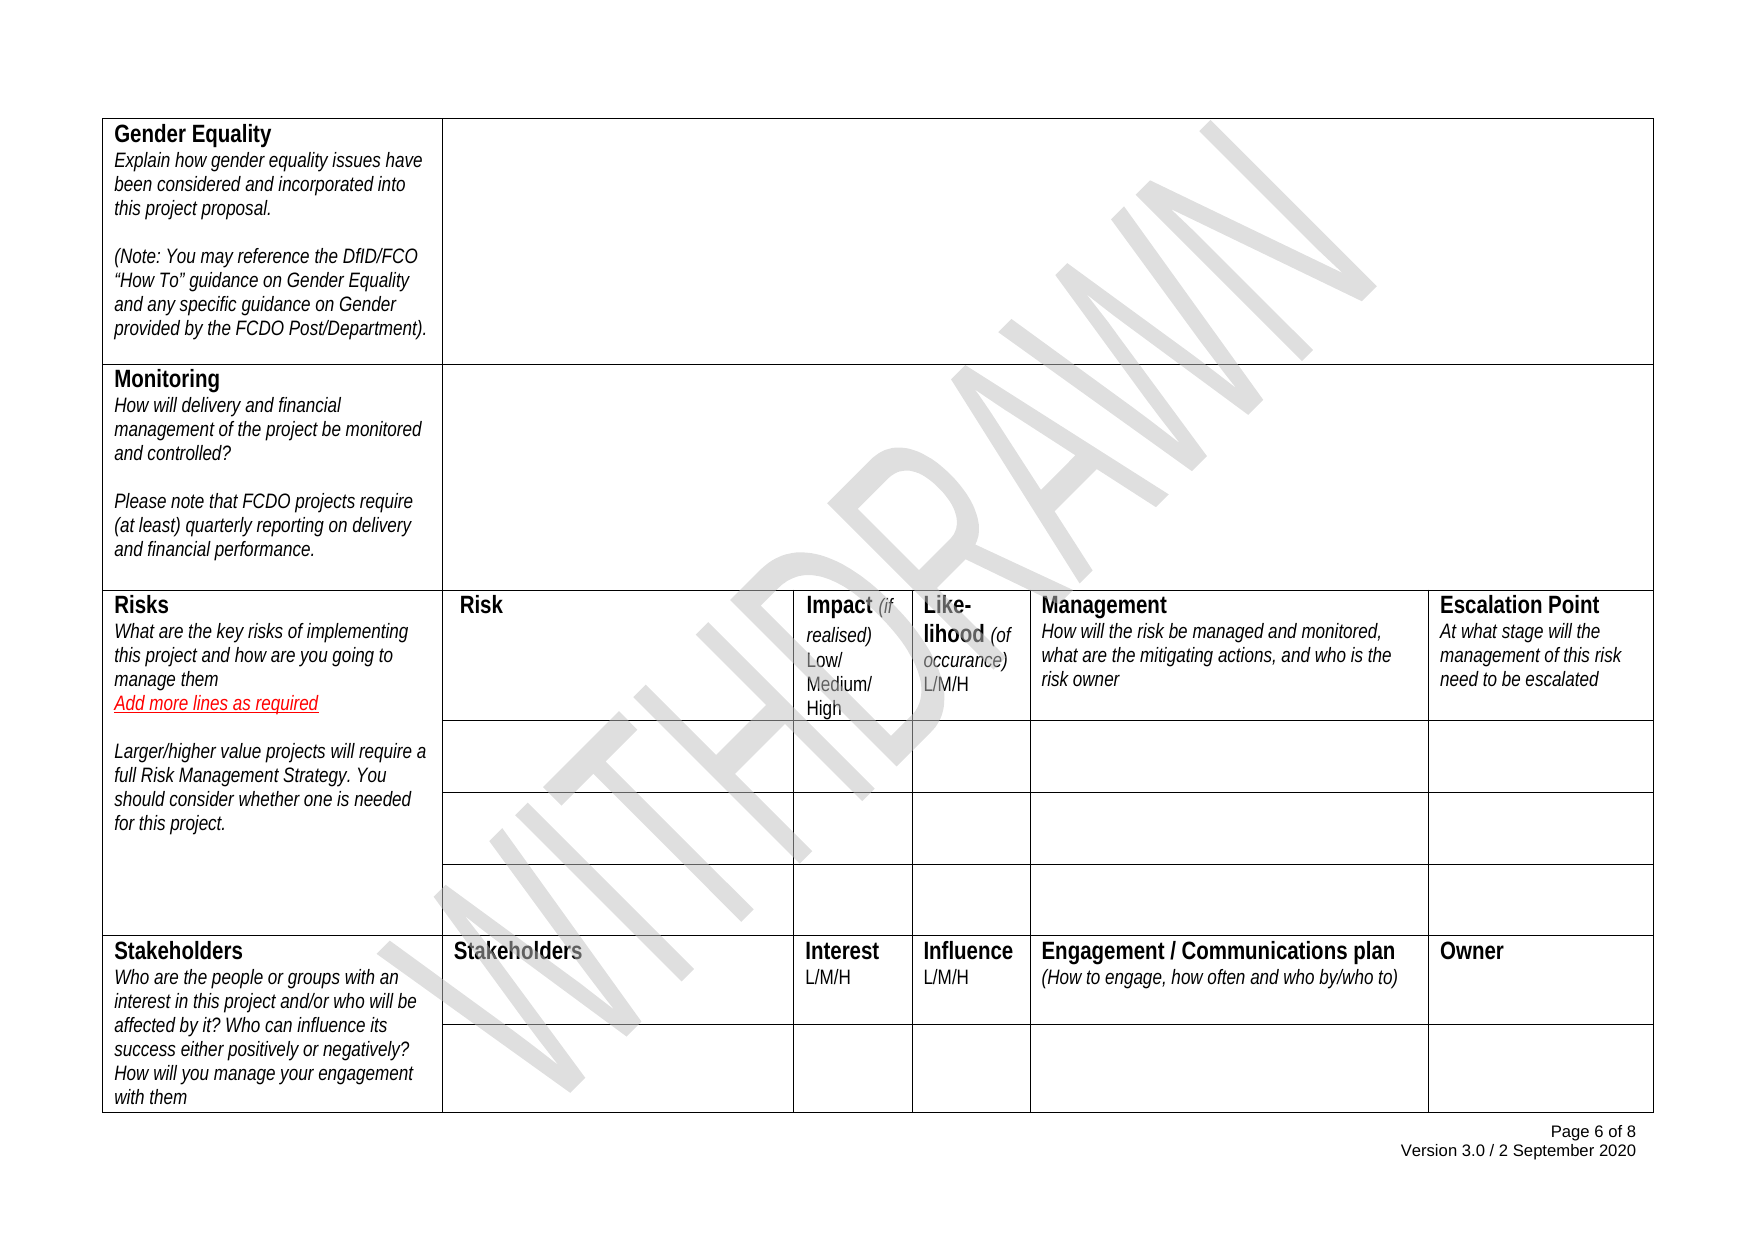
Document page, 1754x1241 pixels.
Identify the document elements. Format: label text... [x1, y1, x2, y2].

table_cell [878, 721, 904, 734]
table_cell Stakeholders Who are the people or groups with an interest in this project and/or who will be affected by it? Who can influence its success either positively or negatively? How will you manage your engagement with them [103, 936, 442, 1112]
table_cell [1031, 865, 1428, 935]
table_cell [1077, 365, 1174, 437]
table_cell Like-lihood (of occurance) L/M/H [913, 591, 1030, 720]
table_cell Management How will the risk be managed and monitored, what are the mitigating actions, and who is the risk owner [1031, 591, 1428, 720]
table_cell Stakeholders [482, 936, 608, 1024]
table_cell [639, 793, 793, 863]
table_cell [1031, 1025, 1428, 1112]
table_cell [794, 865, 912, 935]
table_cell Monitoring How will delivery and financial management of the project be monitored and controlled? Please note that FCDO projects require (at least) quarterly reporting on delivery and financial performance. [103, 365, 442, 589]
table_cell [1429, 865, 1653, 935]
table_cell [469, 920, 487, 935]
table_cell [443, 793, 681, 863]
table_cell Gender Equality Explain how gender equality issues have been considered and incorporated into this project proposal. (Note: You may reference the DfID/FCO “How To” guidance on Gender Equality and any specific guidance on Gender provided by the FCDO Post/Department). [103, 119, 442, 363]
table_cell Owner [1429, 936, 1653, 1024]
table_cell [1429, 1025, 1653, 1112]
table_cell Impact (if realised) Low/ Medium/ High [794, 591, 912, 720]
table_cell Risk [443, 591, 793, 720]
table_cell [443, 721, 608, 792]
table_cell [913, 865, 1030, 935]
table_cell [1091, 299, 1176, 363]
table_cell [938, 560, 1025, 589]
table_cell [507, 1025, 553, 1060]
table_cell [1429, 721, 1653, 792]
table_cell [913, 1025, 1030, 1112]
table_cell [1429, 793, 1653, 863]
table_cell [794, 734, 852, 792]
table_cell [684, 721, 749, 754]
table_cell [794, 793, 912, 863]
table_cell [577, 775, 610, 792]
table_cell [443, 365, 1653, 589]
table_cell [592, 865, 793, 935]
table_cell [794, 1025, 912, 1112]
table_cell [607, 721, 727, 792]
table_cell Stakeholders [517, 936, 608, 1004]
table_cell Interest L/M/H [794, 936, 912, 1024]
table_cell [530, 865, 634, 935]
table_cell [443, 119, 1653, 363]
table_cell [809, 721, 912, 792]
table_cell [913, 793, 1030, 863]
table_cell [443, 865, 557, 935]
table_cell Risks What are the key risks of implementing this project and how are you going to manage them Add more lines as required Larger/higher value projects will require a full Risk Management Strategy. You should consider whether one is needed for this project. [103, 591, 442, 935]
table_cell [979, 394, 1074, 488]
table_cell [779, 576, 846, 589]
table_cell [443, 1025, 793, 1112]
table_cell [443, 911, 460, 935]
table_cell Escalation Point At what stage will the management of this risk need to be escalated [1429, 591, 1653, 720]
table_cell [1208, 365, 1232, 384]
table_cell Stakeholders [443, 936, 525, 1024]
table_cell [913, 721, 1030, 792]
table_cell Stakeholders [581, 936, 793, 1024]
table_cell [756, 793, 793, 830]
table_cell [736, 725, 793, 792]
table_cell [1031, 793, 1428, 863]
table_cell Influence L/M/H [913, 936, 1030, 1024]
table_cell Engagement / Communications plan (How to engage, how often and who by/who to) [1031, 936, 1428, 1024]
table_cell [1031, 721, 1428, 792]
table_cell Stakeholders [443, 1003, 472, 1024]
table_cell [859, 471, 956, 569]
